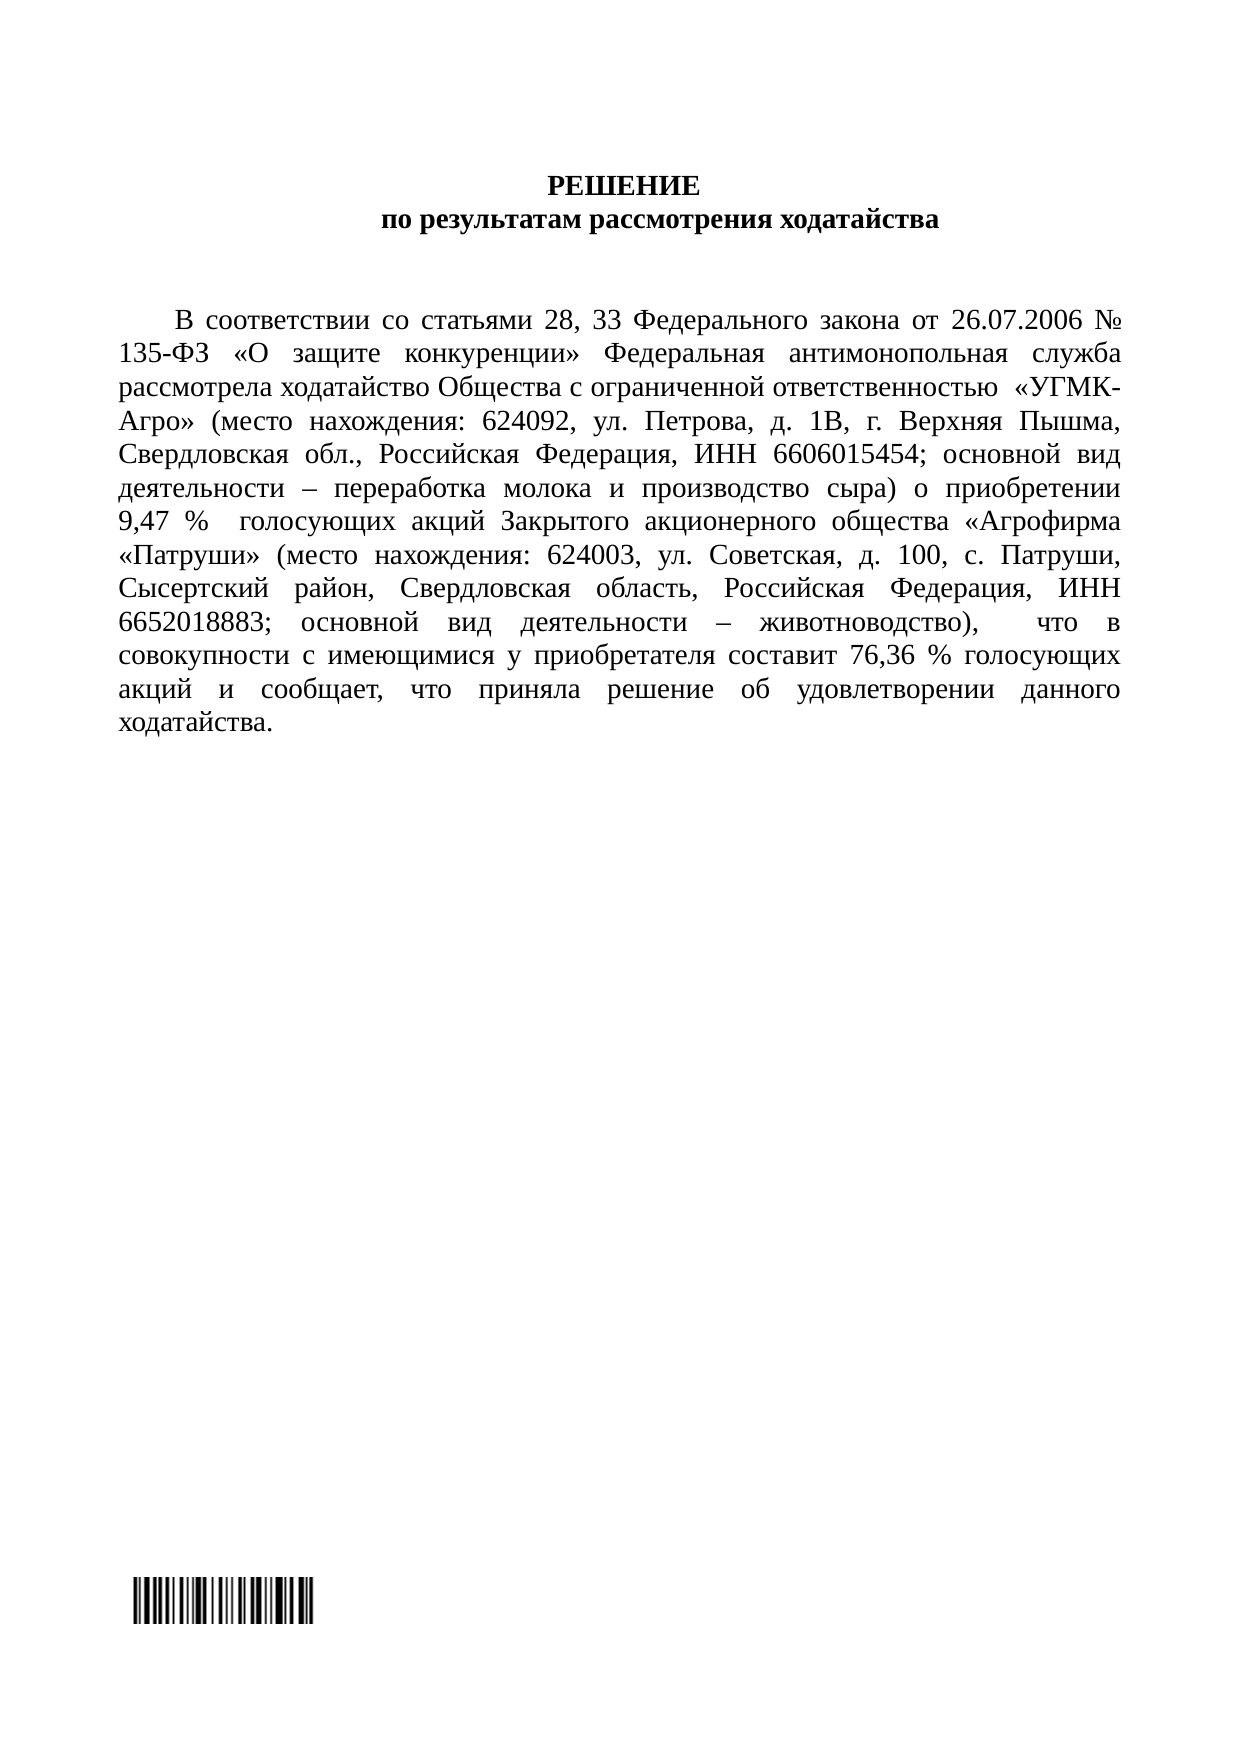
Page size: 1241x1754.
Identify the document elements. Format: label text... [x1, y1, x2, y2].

text В соответствии со статьями 28, 33 Федерального закона от 26.07.2006 № 135-ФЗ «О защите конкуренции» Федеральная антимонопольная служба рассмотрела ходатайство Общества с ограниченной ответственностью «УГМК-Агро» (место нахождения: 624092, ул. Петрова, д. 1В, г. Верхняя Пышма, Свердловская обл., Российская Федерация, ИНН 6606015454; основной вид деятельности – переработка молока и производство сыра) о приобретении 9,47 % голосующих акций Закрытого акционерного общества «Агрофирма «Патруши» (место нахождения: 624003, ул. Советская, д. 100, с. Патруши, Сысертский район, Свердловская область, Российская Федерация, ИНН 6652018883; основной вид деятельности – животноводство), что в совокупности с имеющимися у приобретателя составит 76,36 % голосующих акций и сообщает, что приняла решение об удовлетворении данного ходатайства. [118, 302, 1122, 738]
text по результатам рассмотрения ходатайства [118, 201, 1122, 235]
text РЕШЕНИЕ [118, 168, 1122, 201]
picture [118, 1577, 331, 1624]
